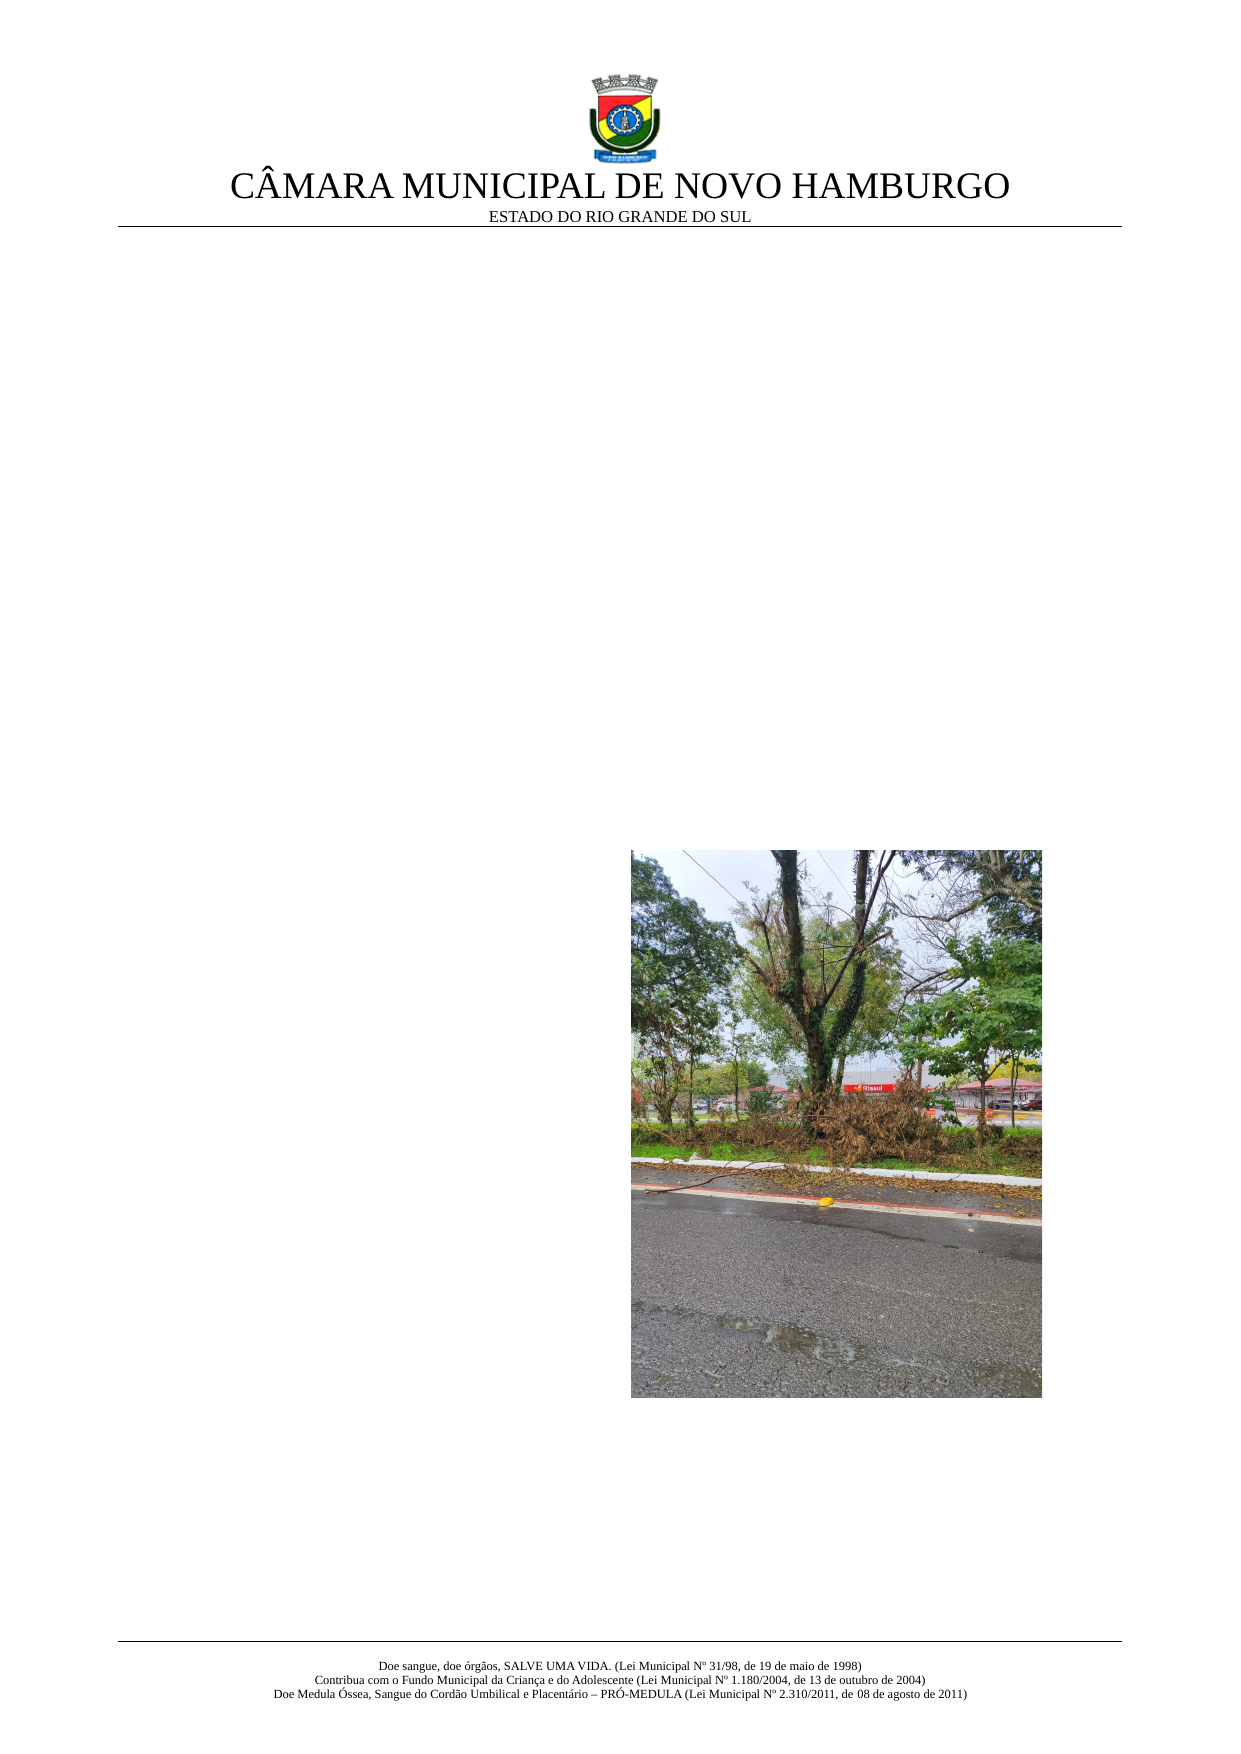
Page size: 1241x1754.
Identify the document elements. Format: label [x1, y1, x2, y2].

picture [631, 850, 1043, 1398]
picture [583, 67, 664, 168]
